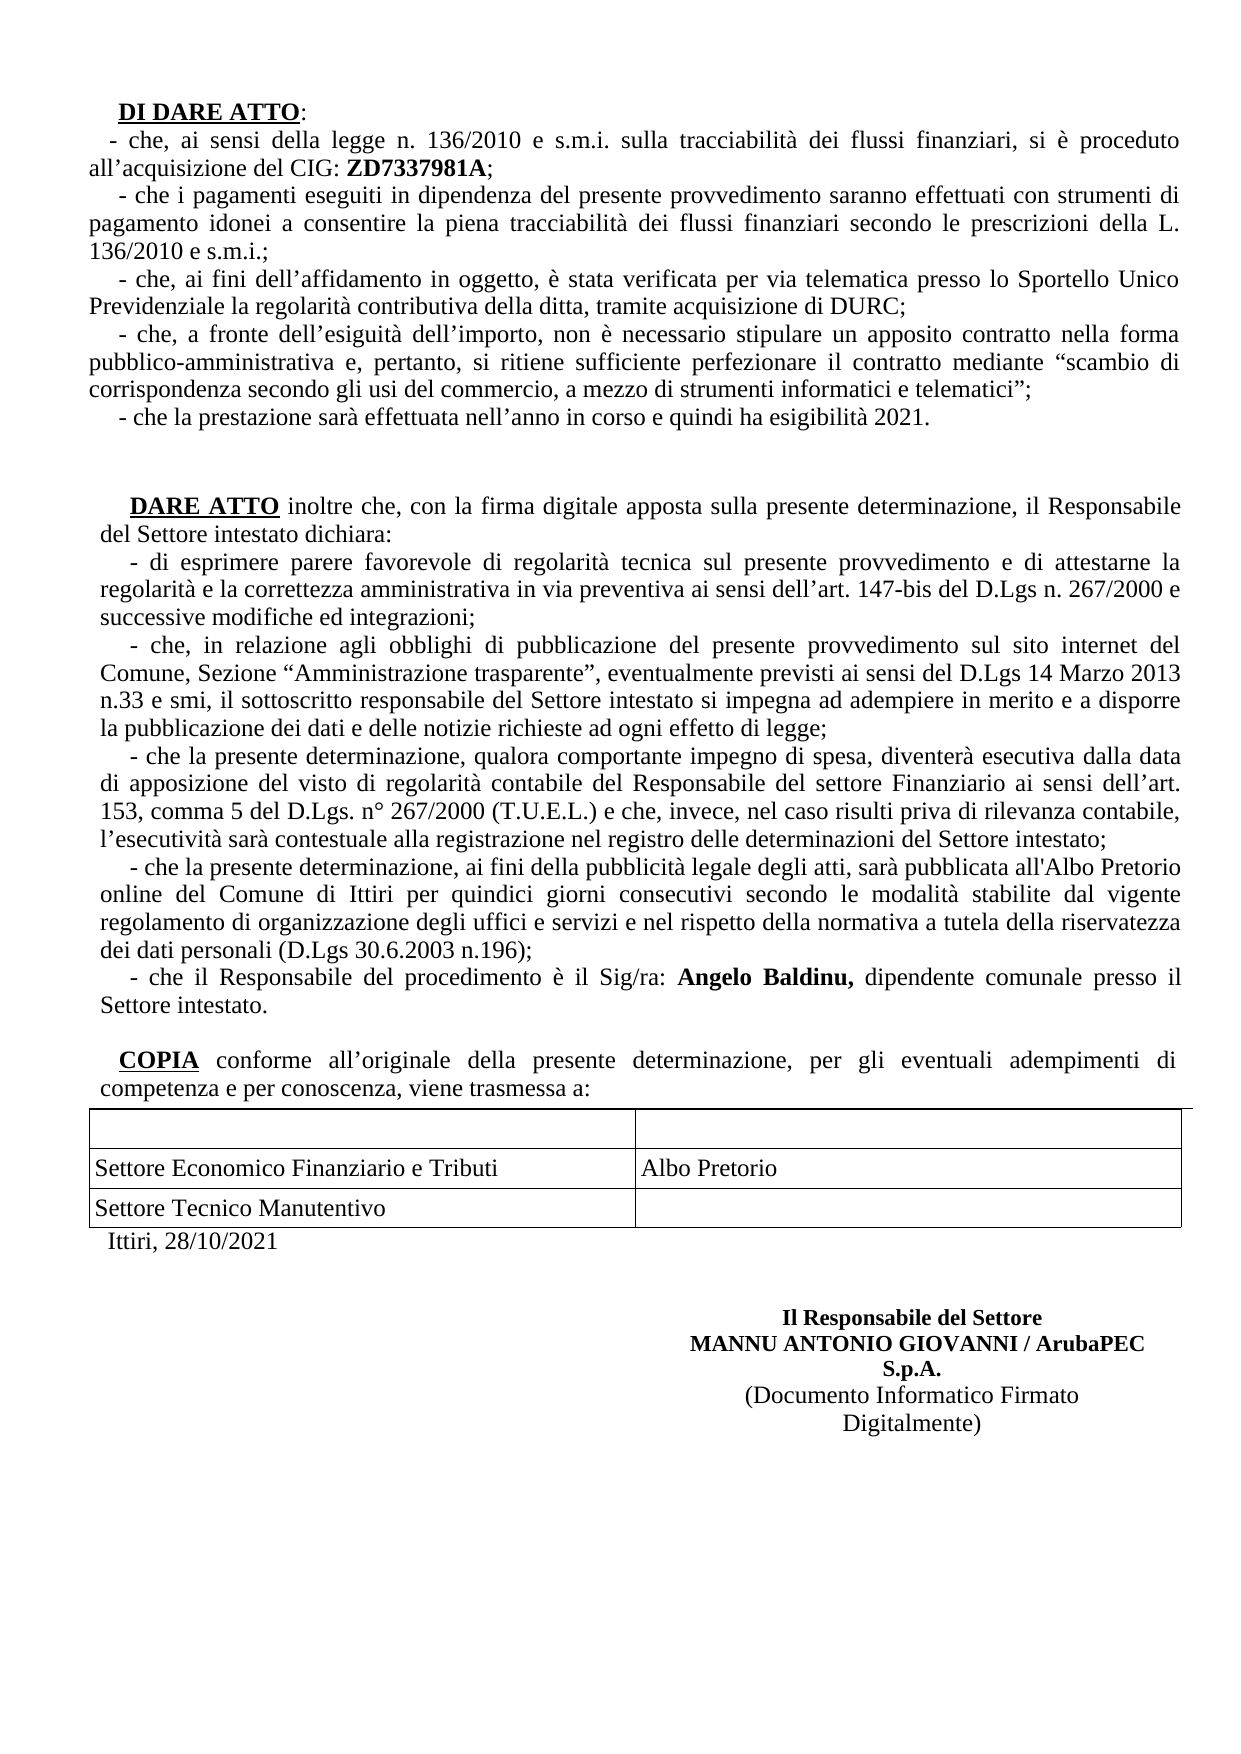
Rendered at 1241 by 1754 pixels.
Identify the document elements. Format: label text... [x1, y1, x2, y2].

text - che la prestazione sarà effettuata nell’anno in corso e quindi ha esigibilità 2021. [89, 403, 1181, 431]
table_cell [591, 1572, 1139, 1599]
table_header [591, 1544, 1139, 1572]
table_header Ittiri, 28/10/2021 [81, 1227, 670, 1280]
table_header [81, 1544, 591, 1572]
table_cell [81, 1331, 670, 1437]
table_cell Settore Economico Finanziario e Tributi [90, 1149, 635, 1188]
table_header [670, 1228, 1176, 1280]
table_header [90, 1110, 635, 1148]
table_cell [81, 1305, 670, 1331]
text - che, a fronte dell’esiguità dell’importo, non è necessario stipulare un apposito contratto nella forma pubblico-amministrativa e, pertanto, si ritiene sufficiente perfezionare il contratto mediante “scambio di corrispondenza secondo gli usi del commercio, a mezzo di strumenti informatici e telematici”; [89, 320, 1181, 403]
table_cell [81, 1280, 670, 1305]
table_cell Albo Pretorio [636, 1149, 1181, 1188]
table_header [636, 1110, 1181, 1148]
table_cell Il Responsabile del Settore [670, 1305, 1176, 1331]
table_cell [81, 1572, 591, 1599]
table_header DARE ATTO inoltre che, con la firma digitale apposta sulla presente determinazione, il Responsabile del Settore intestato dichiara: - di esprimere parere favorevole di regolarità tecnica sul presente provvedimento e di attestarne la regolarità e la correttezza amministrativa in via preventiva ai sensi dell’art. 147-bis del D.Lgs n. 267/2000 e successive modifiche ed integrazioni; - che, in relazione agli obblighi di pubblicazione del presente provvedimento sul sito internet del Comune, Sezione “Amministrazione trasparente”, eventualmente previsti ai sensi del D.Lgs 14 Marzo 2013 n.33 e smi, il sottoscritto responsabile del Settore intestato si impegna ad adempiere in merito e a disporre la pubblicazione dei dati e delle notizie richieste ad ogni effetto di legge; - che la presente determinazione, qualora comportante impegno di spesa, diventerà esecutiva dalla data di apposizione del visto di regolarità contabile del Responsabile del settore Finanziario ai sensi dell’art. 153, comma 5 del D.Lgs. n° 267/2000 (T.U.E.L.) e che, invece, nel caso risulti priva di rilevanza contabile, l’esecutività sarà contestuale alla registrazione nel registro delle determinazioni del Settore intestato; - che la presente determinazione, ai fini della pubblicità legale degli atti, sarà pubblicata all'Albo Pretorio online del Comune di Ittiri per quindici giorni consecutivi secondo le modalità stabilite dal vigente regolamento di organizzazione degli uffici e servizi e nel rispetto della normativa a tutela della riservatezza dei dati personali (D.Lgs 30.6.2003 n.196); - che il Responsabile del procedimento è il Sig/ra: Angelo Baldinu, dipendente comunale presso il Settore intestato. COPIA conforme all’originale della presente determinazione, per gli eventuali adempimenti di competenza e per conoscenza, viene trasmessa a: [89, 486, 1193, 1108]
table_cell [636, 1189, 1181, 1227]
table_cell [670, 1280, 1176, 1305]
text DI DARE ATTO: [89, 98, 1181, 126]
table_cell Settore Tecnico Manutentivo [90, 1189, 635, 1227]
text - che, ai fini dell’affidamento in oggetto, è stata verificata per via telematica presso lo Sportello Unico Previdenziale la regolarità contributiva della ditta, tramite acquisizione di DURC; [89, 265, 1181, 320]
text - che, ai sensi della legge n. 136/2010 e s.m.i. sulla tracciabilità dei flussi finanziari, si è proceduto all’acquisizione del CIG: ZD7337981A; [89, 126, 1181, 182]
table_cell MANNU ANTONIO GIOVANNI / ArubaPEC S.p.A. (Documento Informatico Firmato Digitalmente) [670, 1331, 1176, 1437]
text - che i pagamenti eseguiti in dipendenza del presente provvedimento saranno effettuati con strumenti di pagamento idonei a consentire la piena tracciabilità dei flussi finanziari secondo le prescrizioni della L. 136/2010 e s.m.i.; [89, 182, 1181, 265]
